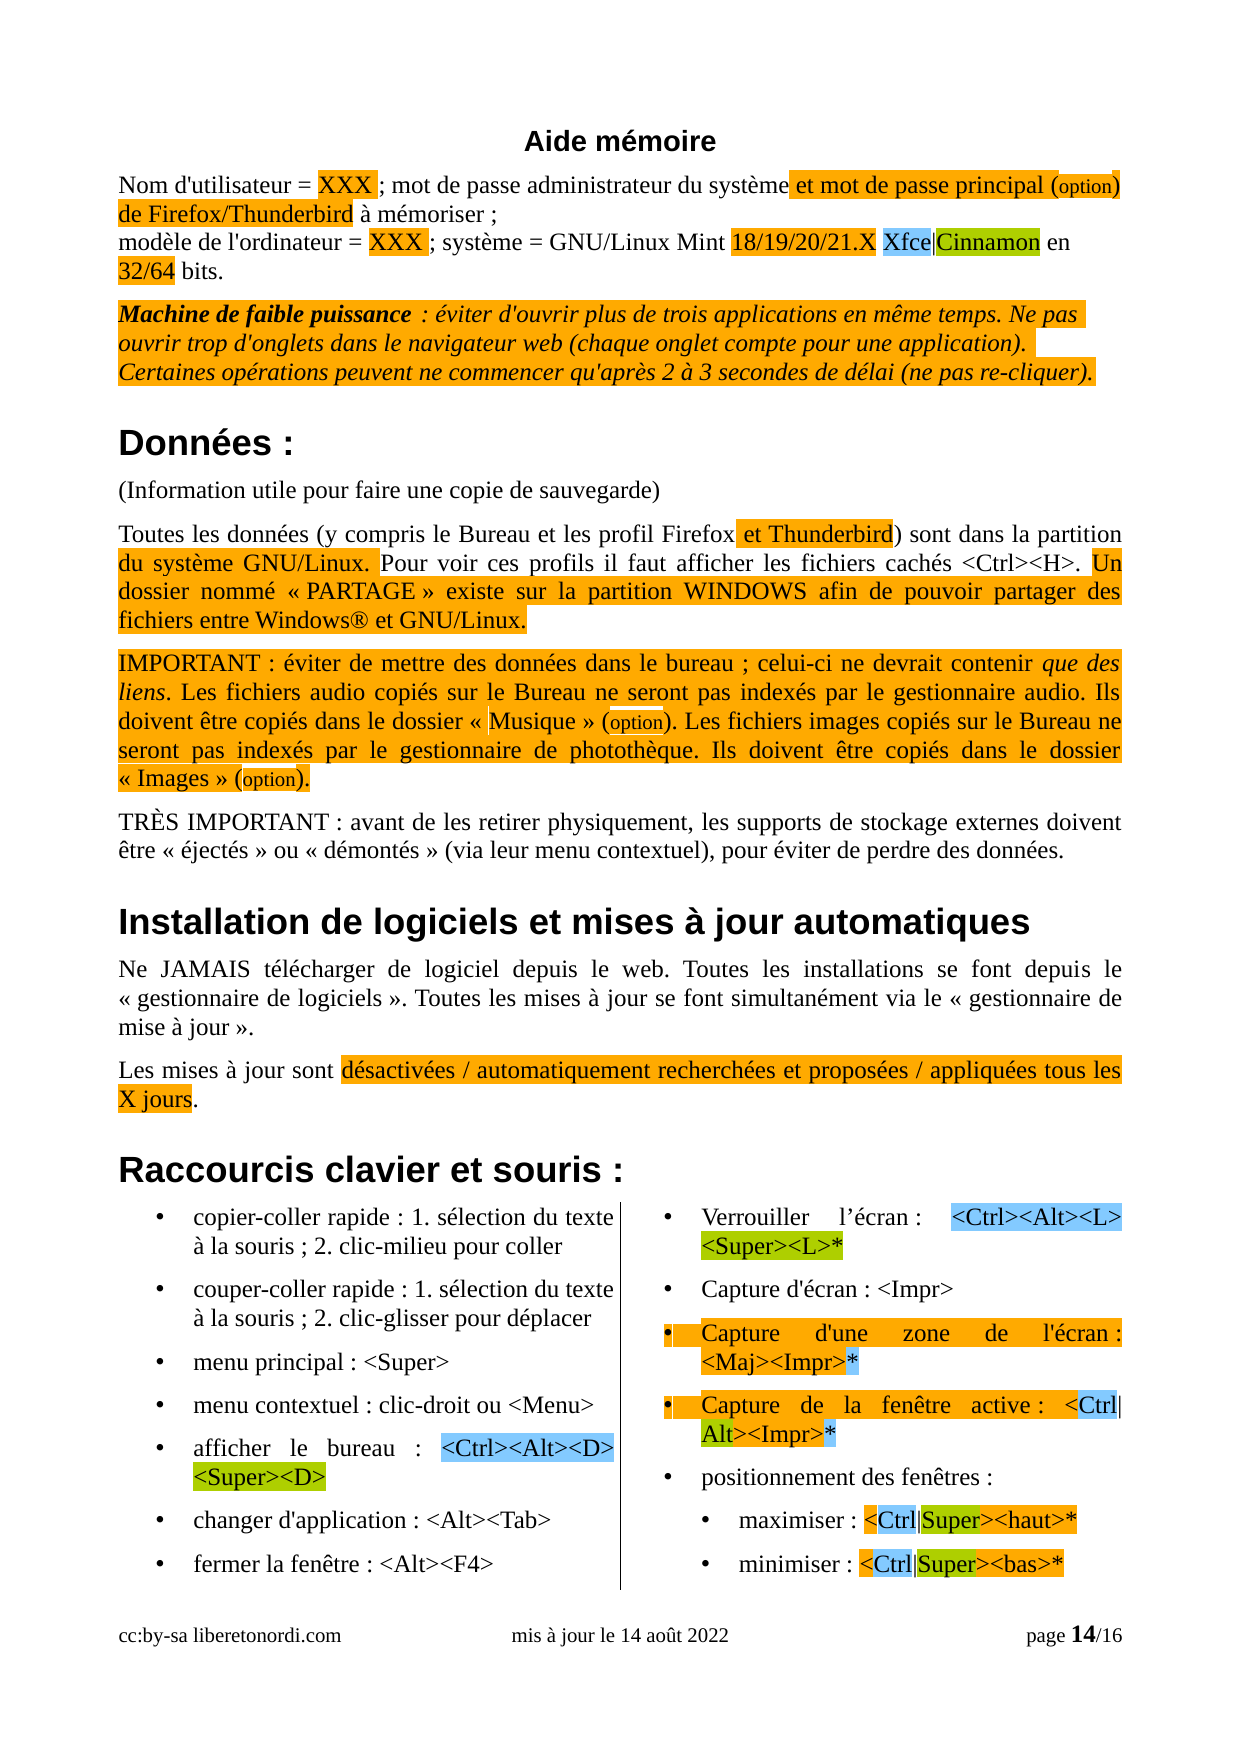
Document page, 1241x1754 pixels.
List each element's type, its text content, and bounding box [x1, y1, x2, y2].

list maximiser : <Ctrl|Super><haut>* [701, 1505, 1122, 1534]
list menu principal : <Super> [156, 1347, 614, 1375]
text TRÈS IMPORTANT : avant de les retirer physiquement, les supports de stockage externes doivent être « éjectés » ou « démontés » (via leur menu contextuel), pour éviter de perdre des données. [118, 807, 1122, 864]
text Machine de faible puissance : éviter d'ouvrir plus de trois applications en même temps. Ne pas ouvrir trop d'onglets dans le navigateur web (chaque onglet compte pour une application). Certaines opérations peuvent ne commencer qu'après 2 à 3 secondes de délai (ne pas re-cliquer). [118, 299, 1122, 386]
text IMPORTANT : éviter de mettre des données dans le bureau ; celui-ci ne devrait contenir que des liens. Les fichiers audio copiés sur le Bureau ne seront pas indexés par le gestionnaire audio. Ils doivent être copiés dans le dossier « Musique » (option). Les fichiers images copiés sur le Bureau ne seront pas indexés par le gestionnaire de photothèque. Ils doivent être copiés dans le dossier « Images » (option). [118, 648, 1122, 792]
list positionnement des fenêtres : [663, 1462, 1122, 1491]
list Capture d'écran : <Impr> [663, 1274, 1122, 1303]
list minimiser : <Ctrl|Super><bas>* [701, 1549, 1122, 1577]
text Toutes les données (y compris le Bureau et les profil Firefox et Thunderbird) sont dans la partition du système GNU/Linux. Pour voir ces profils il faut afficher les fichiers cachés <Ctrl><H>. Un dossier nommé « PARTAGE » existe sur la partition WINDOWS afin de pouvoir partager des fichiers entre Windows® et GNU/Linux. [118, 519, 1122, 634]
list afficher le bureau : <Ctrl><Alt><D> <Super><D> [156, 1433, 614, 1491]
text Les mises à jour sont désactivées / automatiquement recherchées et proposées / appliquées tous les X jours. [118, 1055, 1122, 1113]
subtitle Installation de logiciels et mises à jour automatiques [118, 900, 1122, 942]
list Verrouiller l’écran : <Ctrl><Alt><L> <Super><L>* [663, 1202, 1122, 1260]
list couper-coller rapide : 1. sélection du texte à la souris ; 2. clic-glisser pour déplacer [156, 1274, 614, 1332]
subtitle Données : [118, 421, 1122, 463]
list changer d'application : <Alt><Tab> [156, 1505, 614, 1534]
list menu contextuel : clic-droit ou <Menu> [156, 1390, 614, 1419]
text Nom d'utilisateur = XXX ; mot de passe administrateur du système et mot de passe principal (option) de Firefox/Thunderbird à mémoriser ; modèle de l'ordinateur = XXX ; système = GNU/Linux Mint 18/19/20/21.X Xfce|Cinnamon en 32/64 bits. [118, 170, 1122, 285]
text (Information utile pour faire une copie de sauvegarde) [118, 476, 1122, 504]
subtitle Aide mémoire [118, 124, 1122, 157]
list Capture d'une zone de l'écran : <Maj><Impr>* [663, 1318, 1122, 1375]
list copier-coller rapide : 1. sélection du texte à la souris ; 2. clic-milieu pour coller [156, 1202, 614, 1260]
subtitle Raccourcis clavier et souris : [118, 1148, 1122, 1190]
list Capture de la fenêtre active : <Ctrl|Alt><Impr>* [663, 1390, 1122, 1447]
list fermer la fenêtre : <Alt><F4> [156, 1549, 614, 1577]
text Ne JAMAIS télécharger de logiciel depuis le web. Toutes les installations se font depuis le « gestionnaire de logiciels ». Toutes les mises à jour se font simultanément via le « gestionnaire de mise à jour ». [118, 954, 1122, 1041]
